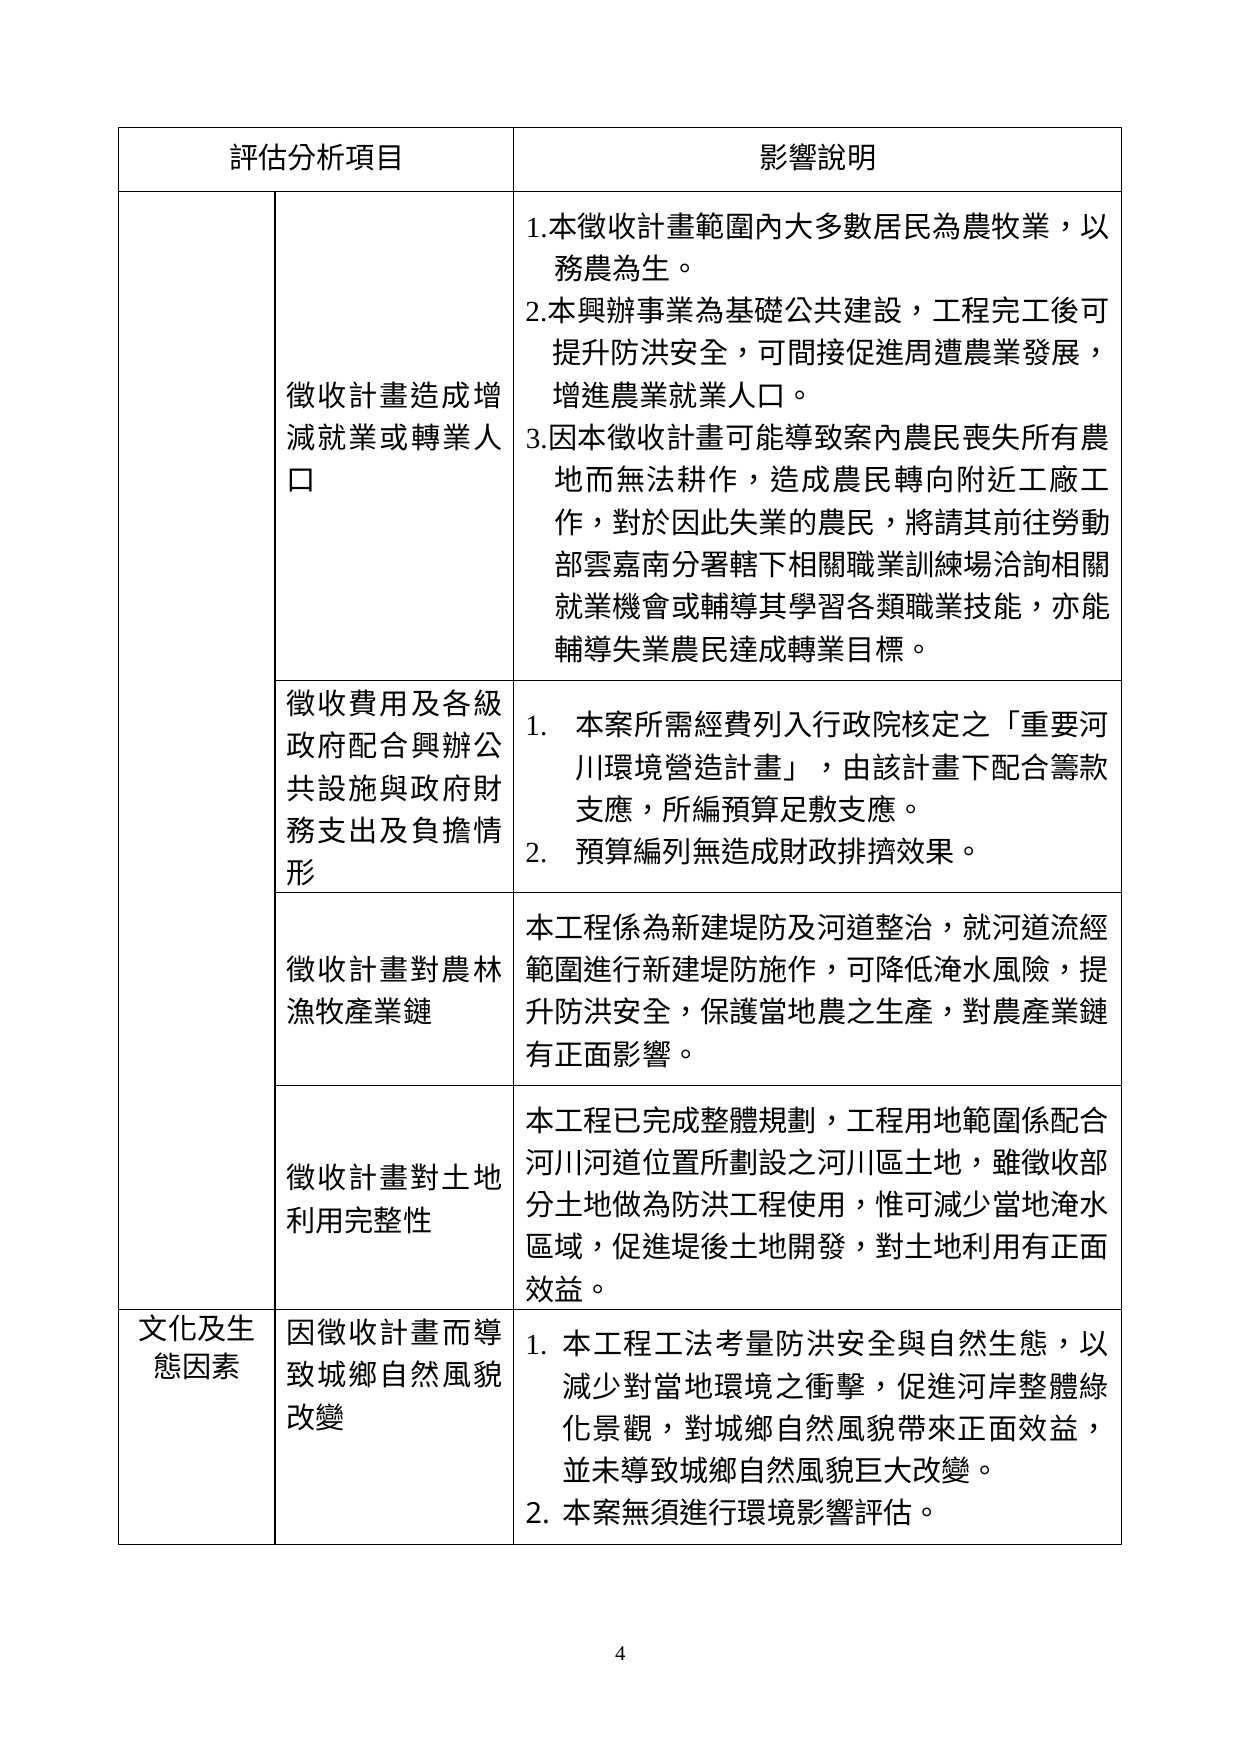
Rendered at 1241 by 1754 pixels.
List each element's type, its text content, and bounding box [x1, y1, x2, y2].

table_cell 因徵收計畫而導致城鄉自然風貌改變 [276, 1310, 513, 1544]
table_cell [119, 192, 274, 1309]
table_cell 本工程係為新建堤防及河道整治，就河道流經範圍進行新建堤防施作，可降低淹水風險，提升防洪安全，保護當地農之生產，對農產業鏈有正面影響。 [514, 893, 1121, 1085]
table_cell 徵收計畫對土地利用完整性 [276, 1086, 513, 1309]
table_header 影響說明 [514, 128, 1121, 191]
table_cell 徵收計畫造成增減就業或轉業人口 [276, 192, 513, 680]
table_cell 本工程已完成整體規劃，工程用地範圍係配合河川河道位置所劃設之河川區土地，雖徵收部分土地做為防洪工程使用，惟可減少當地淹水區域，促進堤後土地開發，對土地利用有正面效益。 [514, 1086, 1121, 1309]
table_header 評估分析項目 [119, 128, 513, 191]
table_cell 徵收計畫對農林漁牧產業鏈 [276, 893, 513, 1085]
table_cell 1.本徵收計畫範圍內大多數居民為農牧業，以務農為生。 2.本興辦事業為基礎公共建設，工程完工後可提升防洪安全，可間接促進周遭農業發展，增進農業就業人口。 3.因本徵收計畫可能導致案內農民喪失所有農地而無法耕作，造成農民轉向附近工廠工作，對於因此失業的農民，將請其前往勞動部雲嘉南分署轄下相關職業訓練場洽詢相關就業機會或輔導其學習各類職業技能，亦能輔導失業農民達成轉業目標。 [514, 192, 1121, 680]
table_cell 本工程工法考量防洪安全與自然生態，以減少對當地環境之衝擊，促進河岸整體綠化景觀，對城鄉自然風貌帶來正面效益，並未導致城鄉自然風貌巨大改變。 本案無須進行環境影響評估。 [514, 1310, 1121, 1544]
table_cell 徵收費用及各級政府配合興辦公共設施與政府財務支出及負擔情形 [276, 681, 513, 892]
table_cell 本案所需經費列入行政院核定之「重要河川環境營造計畫」，由該計畫下配合籌款支應，所編預算足敷支應。 預算編列無造成財政排擠效果。 [514, 681, 1121, 892]
table_cell 文化及生態因素 [119, 1310, 274, 1544]
